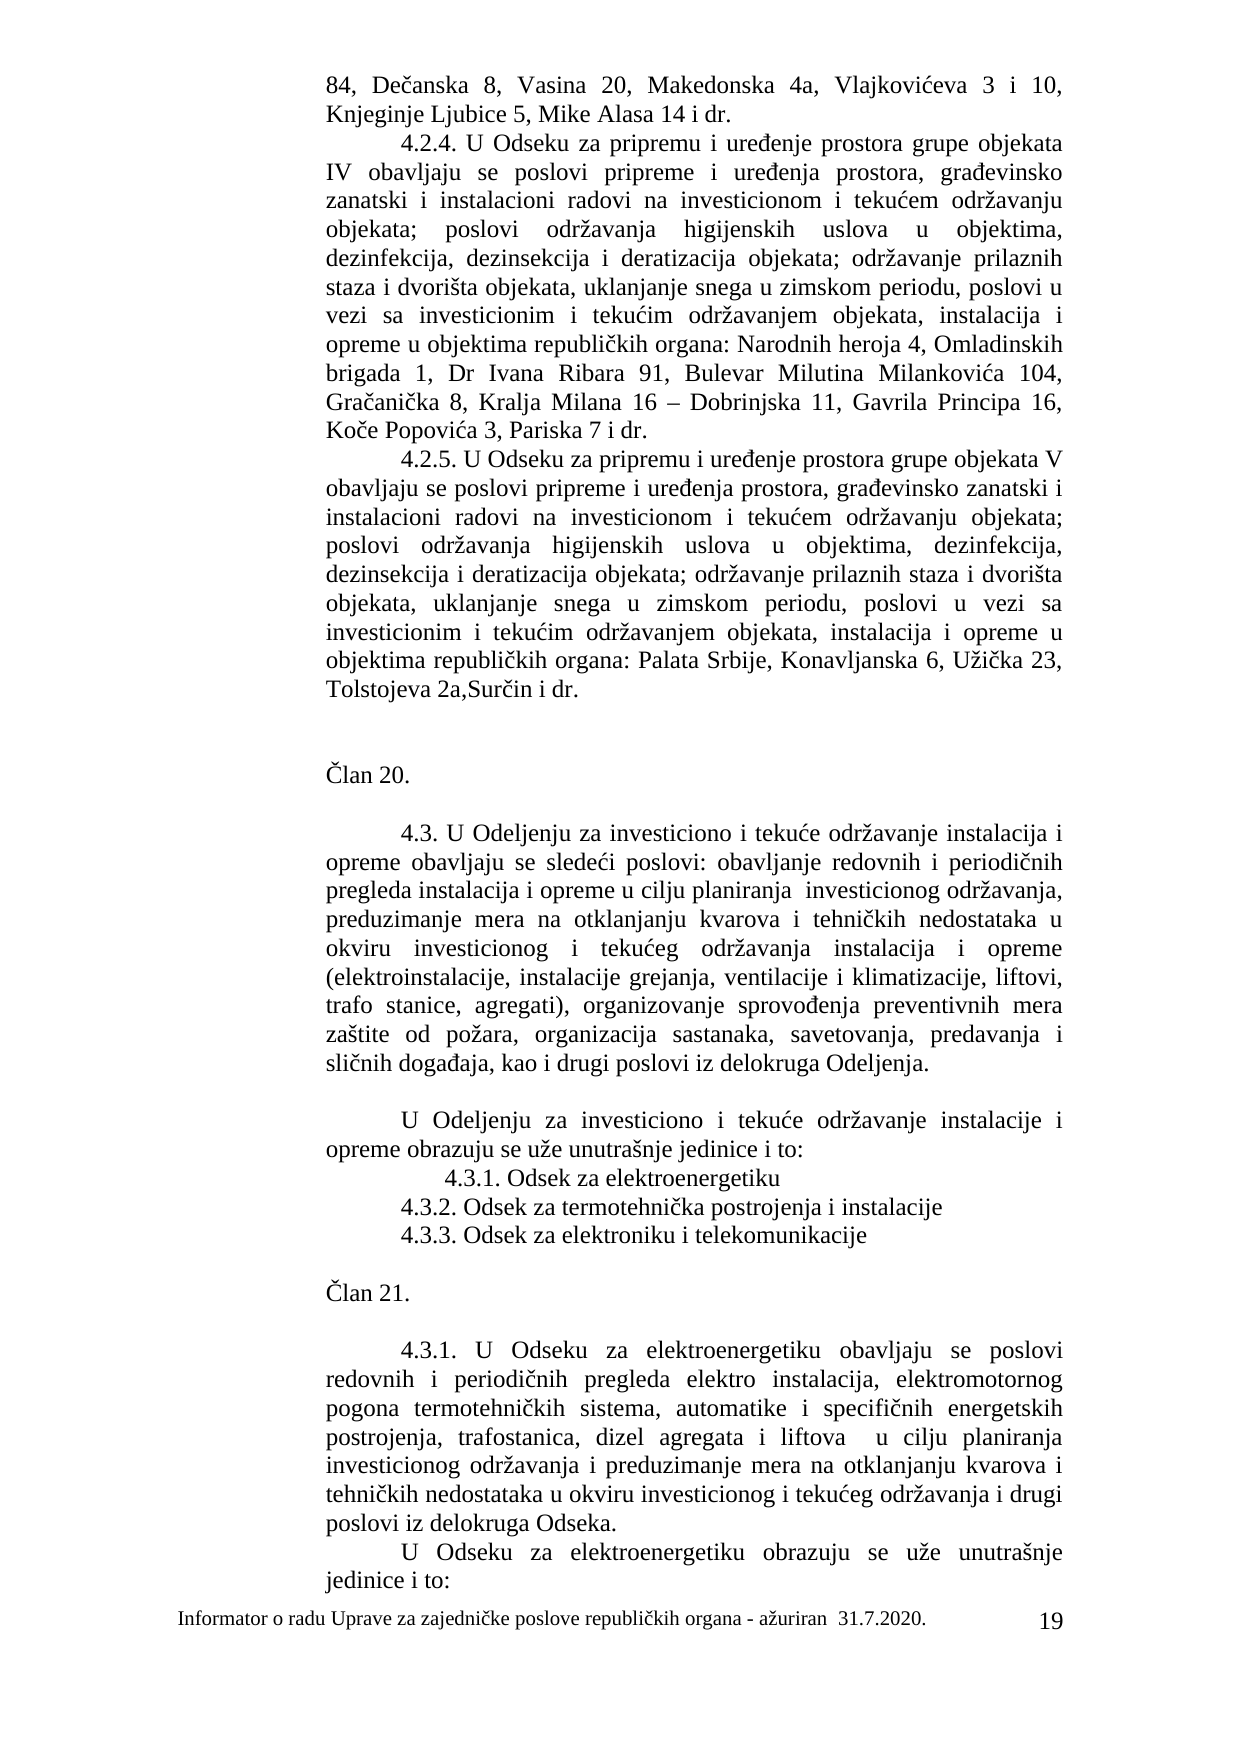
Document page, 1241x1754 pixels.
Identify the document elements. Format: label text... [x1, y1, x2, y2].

text Član 20. [326, 760, 1063, 789]
text 4.3.3. Odsek za elektroniku i telekomunikacije [326, 1220, 1063, 1249]
text 4.3. U Odeljenju za investiciono i tekuće održavanje instalacija i opreme obavljaju se sledeći poslovi: obavljanje redovnih i periodičnih pregleda instalacija i opreme u cilju planiranja investicionog održavanja, preduzimanje mera na otklanjanju kvarova i tehničkih nedostataka u okviru investicionog i tekućeg održavanja instalacija i opreme (elektroinstalacije, instalacije grejanja, ventilacije i klimatizacije, liftovi, trafo stanice, agregati), organizovanje sprovođenja preventivnih mera zaštite od požara, organizacija sastanaka, savetovanja, predavanja i sličnih događaja, kao i drugi poslovi iz delokruga Odeljenja. [326, 818, 1063, 1077]
text 4.3.1. U Odseku za elektroenergetiku obavljaju se poslovi redovnih i periodičnih pregleda elektro instalacija, elektromotornog pogona termotehničkih sistema, automatike i specifičnih energetskih postrojenja, trafostanica, dizel agregata i liftova u cilju planiranja investicionog održavanja i preduzimanje mera na otklanjanju kvarova i tehničkih nedostataka u okviru investicionog i tekućeg održavanja i drugi poslovi iz delokruga Odseka. [326, 1335, 1063, 1537]
text U Odseku za elektroenergetiku obrazuju se uže unutrašnje jedinice i to: [326, 1537, 1063, 1594]
text 4.3.2. Odsek za termotehnička postrojenja i instalacije [326, 1192, 1063, 1220]
text U Odeljenju za investiciono i tekuće održavanje instalacije i opreme obrazuju se uže unutrašnje jedinice i to: [326, 1105, 1063, 1163]
text Član 21. [326, 1278, 1063, 1307]
text 84, Dečanska 8, Vasina 20, Makedonska 4a, Vlajkovićeva 3 i 10, Knjeginje Ljubice 5, Mike Alasa 14 i dr. [326, 70, 1063, 128]
text 4.2.5. U Odseku za pripremu i uređenje prostora grupe objekata V obavljaju se poslovi pripreme i uređenja prostora, građevinsko zanatski i instalacioni radovi na investicionom i tekućem održavanju objekata; poslovi održavanja higijenskih uslova u objektima, dezinfekcija, dezinsekcija i deratizacija objekata; održavanje prilaznih staza i dvorišta objekata, uklanjanje snega u zimskom periodu, poslovi u vezi sa investicionim i tekućim održavanjem objekata, instalacija i opreme u objektima republičkih organa: Palata Srbije, Konavljanska 6, Užička 23, Tolstojeva 2a,Surčin i dr. [326, 444, 1063, 703]
text 4.3.1. Odsek za elektroenergetiku [326, 1163, 1063, 1192]
text 4.2.4. U Odseku za pripremu i uređenje prostora grupe objekata IV obavljaju se poslovi pripreme i uređenja prostora, građevinsko zanatski i instalacioni radovi na investicionom i tekućem održavanju objekata; poslovi održavanja higijenskih uslova u objektima, dezinfekcija, dezinsekcija i deratizacija objekata; održavanje prilaznih staza i dvorišta objekata, uklanjanje snega u zimskom periodu, poslovi u vezi sa investicionim i tekućim održavanjem objekata, instalacija i opreme u objektima republičkih organa: Narodnih heroja 4, Omladinskih brigada 1, Dr Ivana Ribara 91, Bulevar Milutina Milankovića 104, Gračanička 8, Kralja Milana 16 – Dobrinjska 11, Gavrila Principa 16, Koče Popovića 3, Pariska 7 i dr. [326, 128, 1063, 444]
